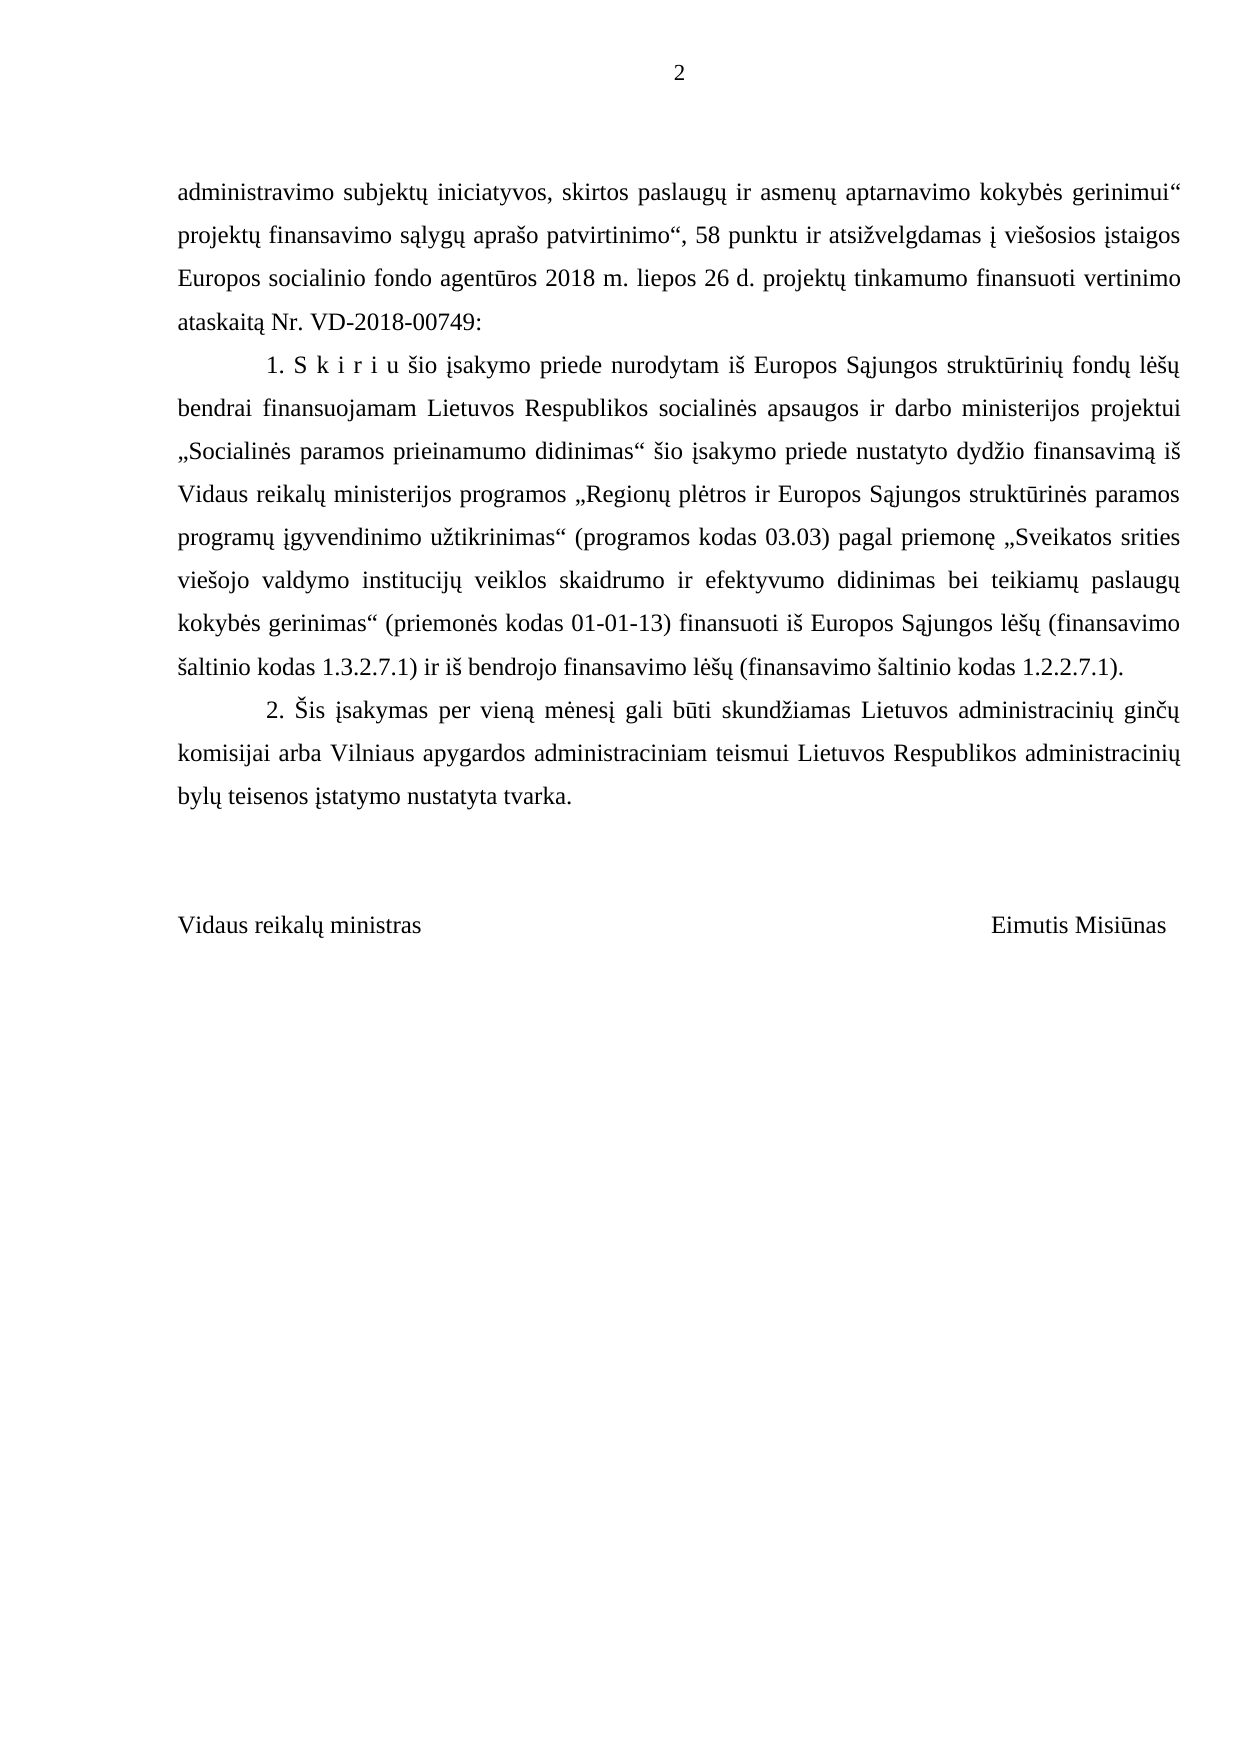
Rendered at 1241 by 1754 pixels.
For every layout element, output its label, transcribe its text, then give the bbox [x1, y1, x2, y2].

text administravimo subjektų iniciatyvos, skirtos paslaugų ir asmenų aptarnavimo kokybės gerinimui“ projektų finansavimo sąlygų aprašo patvirtinimo“, 58 punktu ir atsižvelgdamas į viešosios įstaigos Europos socialinio fondo agentūros 2018 m. liepos 26 d. projektų tinkamumo finansuoti vertinimo ataskaitą Nr. VD-2018-00749: [177, 177, 1181, 335]
text 2. Šis įsakymas per vieną mėnesį gali būti skundžiamas Lietuvos administracinių ginčų komisijai arba Vilniaus apygardos administraciniam teismui Lietuvos Respublikos administracinių bylų teisenos įstatymo nustatyta tvarka. [177, 695, 1181, 810]
text Vidaus reikalų ministras Eimutis Misiūnas [177, 910, 1181, 939]
text 1. S k i r i u šio įsakymo priede nurodytam iš Europos Sąjungos struktūrinių fondų lėšų bendrai finansuojamam Lietuvos Respublikos socialinės apsaugos ir darbo ministerijos projektui „Socialinės paramos prieinamumo didinimas“ šio įsakymo priede nustatyto dydžio finansavimą iš Vidaus reikalų ministerijos programos „Regionų plėtros ir Europos Sąjungos struktūrinės paramos programų įgyvendinimo užtikrinimas“ (programos kodas 03.03) pagal priemonę „Sveikatos srities viešojo valdymo institucijų veiklos skaidrumo ir efektyvumo didinimas bei teikiamų paslaugų kokybės gerinimas“ (priemonės kodas 01-01-13) finansuoti iš Europos Sąjungos lėšų (finansavimo šaltinio kodas 1.3.2.7.1) ir iš bendrojo finansavimo lėšų (finansavimo šaltinio kodas 1.2.2.7.1). [177, 350, 1181, 680]
